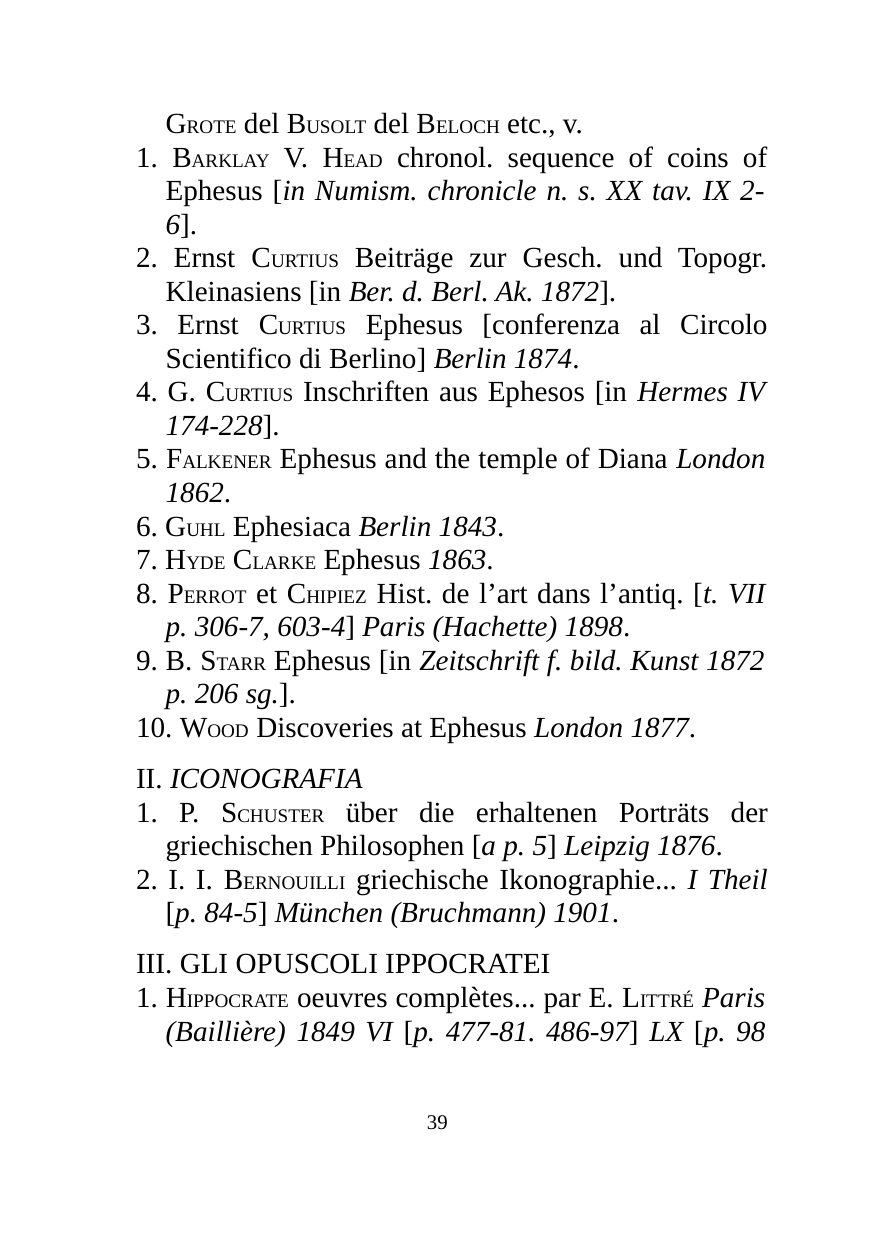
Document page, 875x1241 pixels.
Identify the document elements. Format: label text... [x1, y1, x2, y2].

text 2. Ernst Curtius Beiträge zur Gesch. und Topogr. Kleinasiens [in Ber. d. Berl. Ak. 1872]. [136, 240, 768, 307]
text 9. B. Starr Ephesus [in Zeitschrift f. bild. Kunst 1872 p. 206 sg.]. [136, 643, 768, 710]
text 1. P. Schuster über die erhaltenen Porträts der griechischen Philosophen [a p. 5] Leipzig 1876. [136, 795, 768, 862]
text 8. Perrot et Chipiez Hist. de l’art dans l’antiq. [t. VII p. 306-7, 603-4] Paris (Hachette) 1898. [136, 576, 768, 643]
text 1. Barklay V. Head chronol. sequence of coins of Ephesus [in Numism. chronicle n. s. XX tav. IX 2-6]. [136, 140, 768, 240]
text 1. Hippocrate oeuvres complètes... par E. Littré Paris (Baillière) 1849 VI [p. 477-81. 486-97] LX [p. 98 [136, 980, 768, 1047]
text 10. Wood Discoveries at Ephesus London 1877. [136, 710, 768, 743]
text 6. Guhl Ephesiaca Berlin 1843. [136, 509, 768, 542]
text 2. I. I. Bernouilli griechische Ikonographie... I Theil [p. 84-5] München (Bruchmann) 1901. [136, 862, 768, 929]
text 4. G. Curtius Inschriften aus Ephesos [in Hermes IV 174-228]. [136, 374, 768, 442]
text Grote del Busolt del Beloch etc., v. [136, 106, 768, 140]
text 3. Ernst Curtius Ephesus [conferenza al Circolo Scientifico di Berlino] Berlin 1874. [136, 307, 768, 374]
text 5. Falkener Ephesus and the temple of Diana London 1862. [136, 442, 768, 509]
text II. ICONOGRAFIA [136, 761, 768, 795]
text III. GLI OPUSCOLI IPPOCRATEI [136, 947, 768, 980]
text 7. Hyde Clarke Ephesus 1863. [136, 542, 768, 576]
